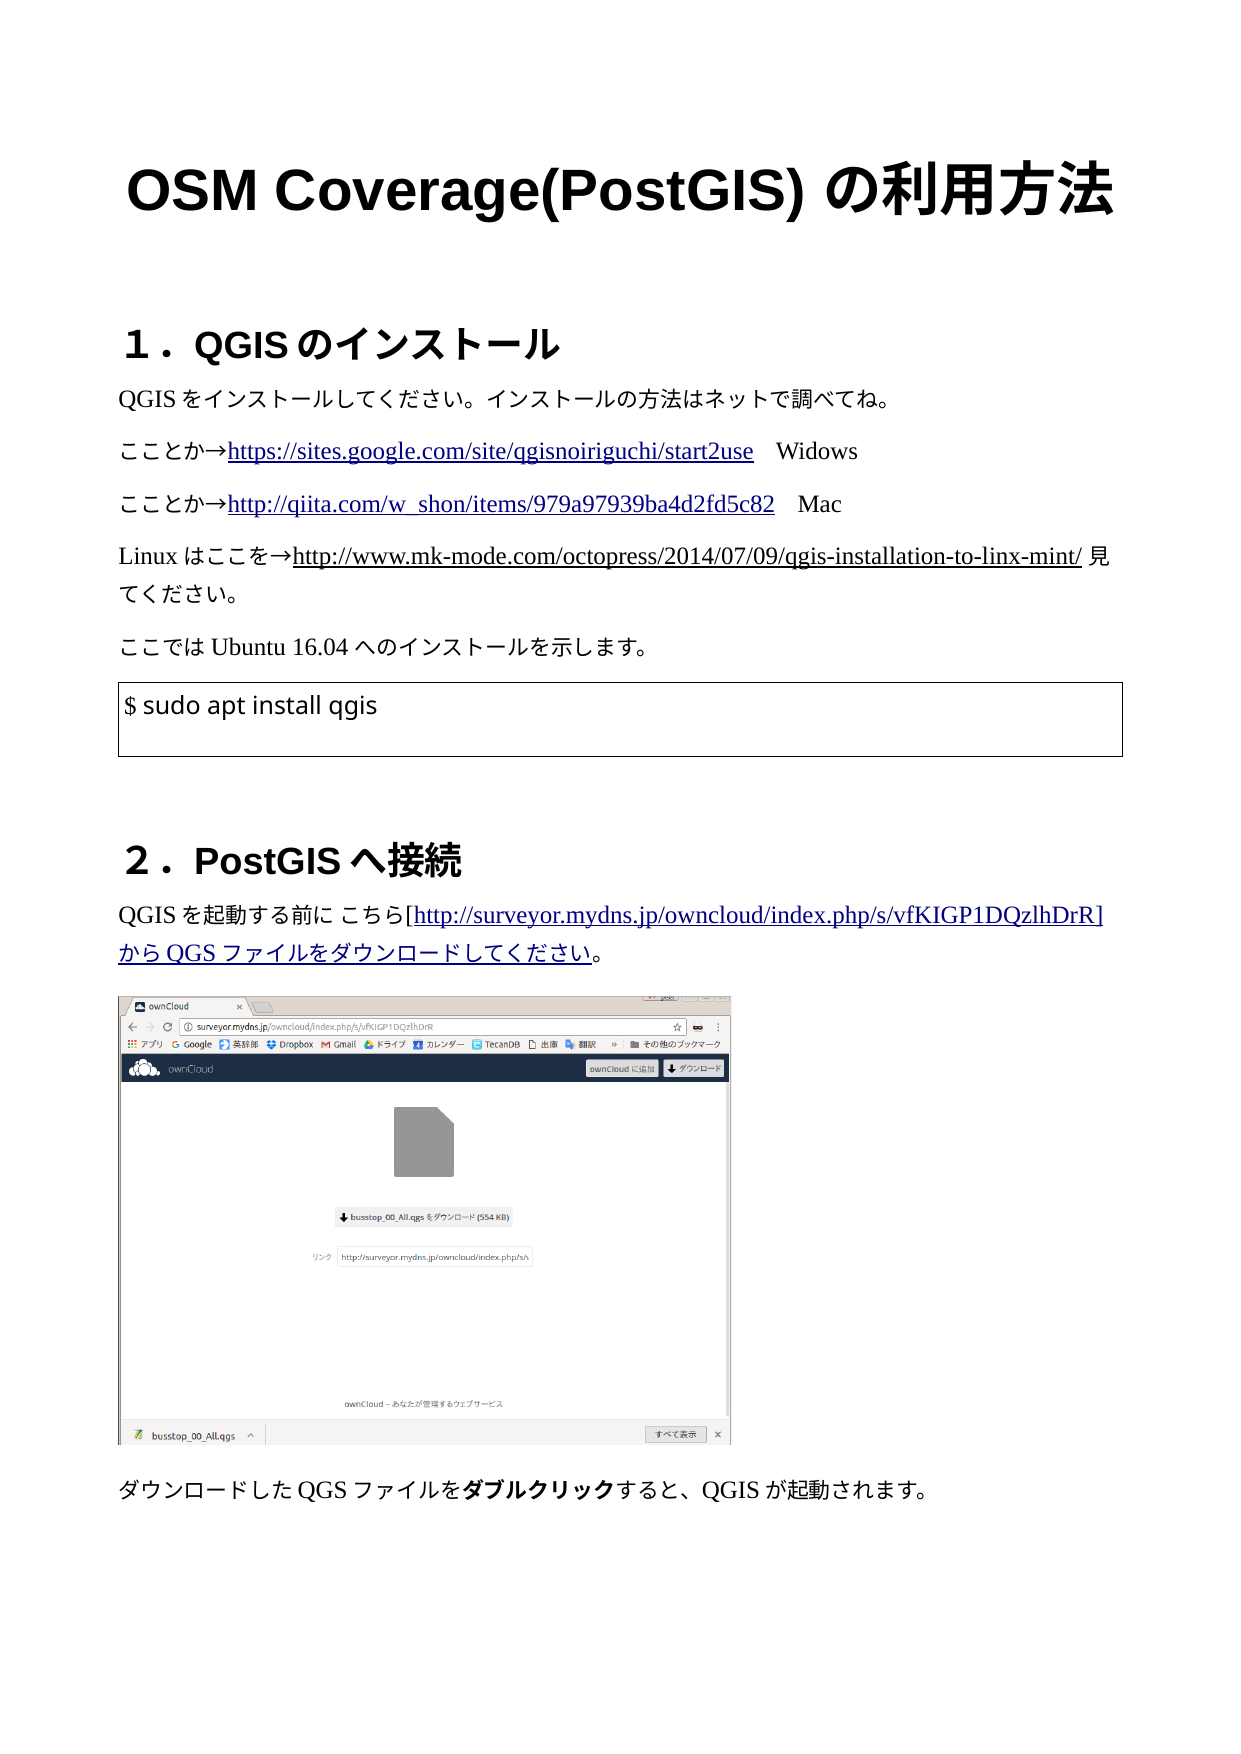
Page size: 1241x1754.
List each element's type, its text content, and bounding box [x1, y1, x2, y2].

text QGISをインストールしてください。インストールの方法はネットで調べてね。 [118, 382, 1122, 413]
subtitle １．QGISのインストール [118, 314, 1122, 369]
text ダウンロードしたQGSファイルをダブルクリックすると、QGISが起動されます。 [118, 1473, 1122, 1504]
table_header $ sudo apt install qgis [119, 683, 1122, 756]
picture [118, 988, 732, 1453]
text Linuxはここを→http://www.mk-mode.com/octopress/2014/07/09/qgis-installation-to-linx-mint/ 見てください。 [118, 539, 1122, 609]
text こことか→http://qiita.com/w_shon/items/979a97939ba4d2fd5c82 Mac [118, 487, 1122, 518]
subtitle ２．PostGISへ接続 [118, 831, 1122, 885]
text こことか→https://sites.google.com/site/qgisnoiriguchi/start2use Widows [118, 434, 1122, 466]
title OSM Coverage(PostGIS) の利用方法 [118, 143, 1122, 228]
text QGISを起動する前に こちら[http://surveyor.mydns.jp/owncloud/index.php/s/vfKIGP1DQzlhDrR]からQGSファイルをダウンロードしてください。 [118, 898, 1122, 968]
text ここでは Ubuntu 16.04 へのインストールを示します。 [118, 629, 1122, 661]
